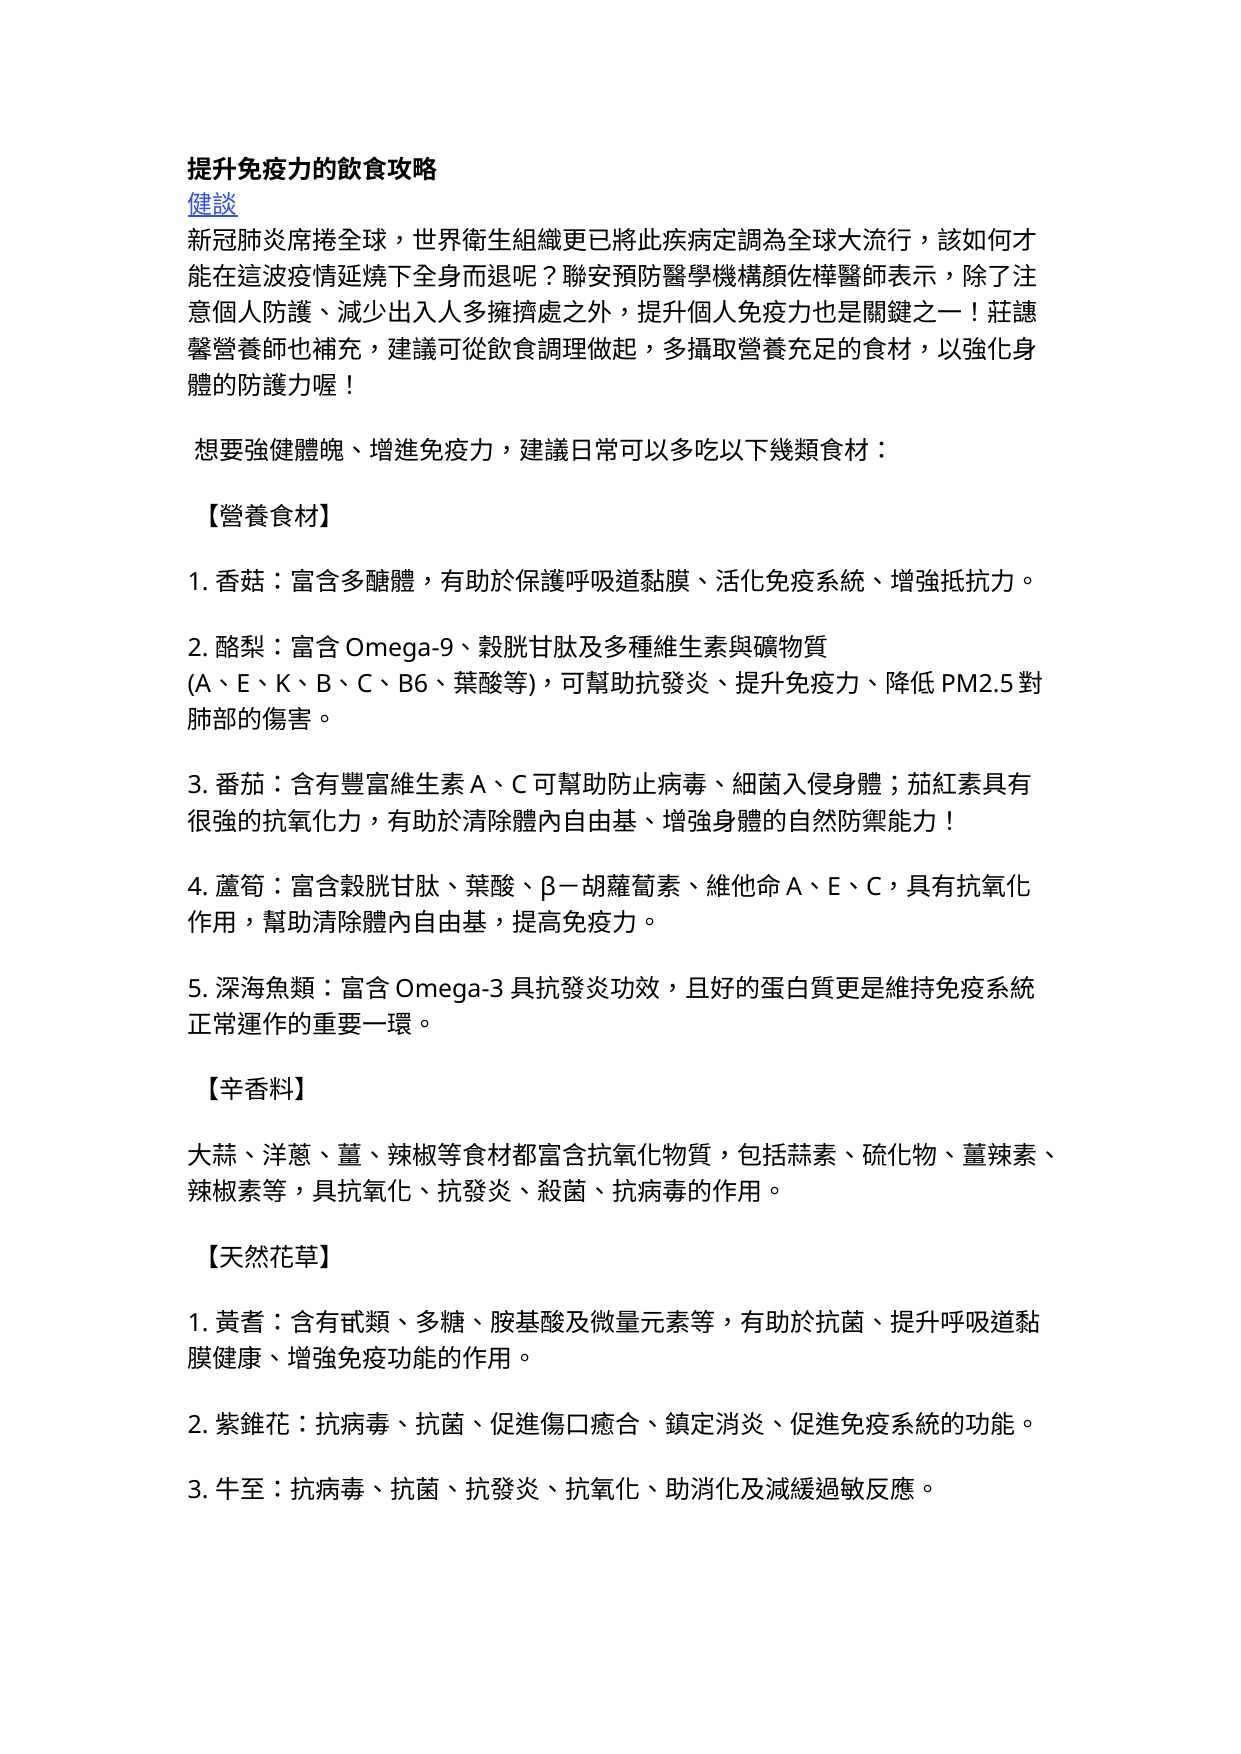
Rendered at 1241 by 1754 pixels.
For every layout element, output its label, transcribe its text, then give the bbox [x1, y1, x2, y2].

text 健談 [187, 186, 1053, 220]
text 5. 深海魚類：富含Omega-3 具抗發炎功效，且好的蛋白質更是維持免疫系統正常運作的重要一環。 [187, 968, 1053, 1041]
text 【辛香料】 [187, 1070, 1053, 1106]
text 2. 紫錐花：抗病毒、抗菌、促進傷口癒合、鎮定消炎、促進免疫系統的功能。 [187, 1404, 1053, 1440]
text 1. 香菇：富含多醣體，有助於保護呼吸道黏膜、活化免疫系統、增強抵抗力。 [187, 562, 1053, 598]
text 3. 番茄：含有豐富維生素A、C可幫助防止病毒、細菌入侵身體；茄紅素具有很強的抗氧化力，有助於清除體內自由基、增強身體的自然防禦能力！ [187, 765, 1053, 837]
text 2. 酪梨：富含Omega-9、穀胱甘肽及多種維生素與礦物質(A、E、K、B、C、B6、葉酸等)，可幫助抗發炎、提升免疫力、降低PM2.5對肺部的傷害。 [187, 627, 1053, 736]
text 想要強健體魄、增進免疫力，建議日常可以多吃以下幾類食材： [187, 431, 1053, 467]
text 3. 牛至：抗病毒、抗菌、抗發炎、抗氧化、助消化及減緩過敏反應。 [187, 1469, 1053, 1506]
text 新冠肺炎席捲全球，世界衛生組織更已將此疾病定調為全球大流行，該如何才能在這波疫情延燒下全身而退呢？聯安預防醫學機構顏佐樺醫師表示，除了注意個人防護、減少出入人多擁擠處之外，提升個人免疫力也是關鍵之一！莊譓馨營養師也補充，建議可從飲食調理做起，多攝取營養充足的食材，以強化身體的防護力喔！ [187, 220, 1053, 402]
text 4. 蘆筍：富含穀胱甘肽、葉酸、β－胡蘿蔔素、維他命A、E、C，具有抗氧化作用，幫助清除體內自由基，提高免疫力。 [187, 867, 1053, 939]
subtitle 提升免疫力的飲食攻略 [187, 150, 1053, 186]
text 大蒜、洋蔥、薑、辣椒等食材都富含抗氧化物質，包括蒜素、硫化物、薑辣素、辣椒素等，具抗氧化、抗發炎、殺菌、抗病毒的作用。 [187, 1135, 1053, 1208]
text 1. 黃耆：含有甙類、多糖、胺基酸及微量元素等，有助於抗菌、提升呼吸道黏膜健康、增強免疫功能的作用。 [187, 1302, 1053, 1375]
text 【營養食材】 [187, 496, 1053, 532]
text 【天然花草】 [187, 1237, 1053, 1273]
